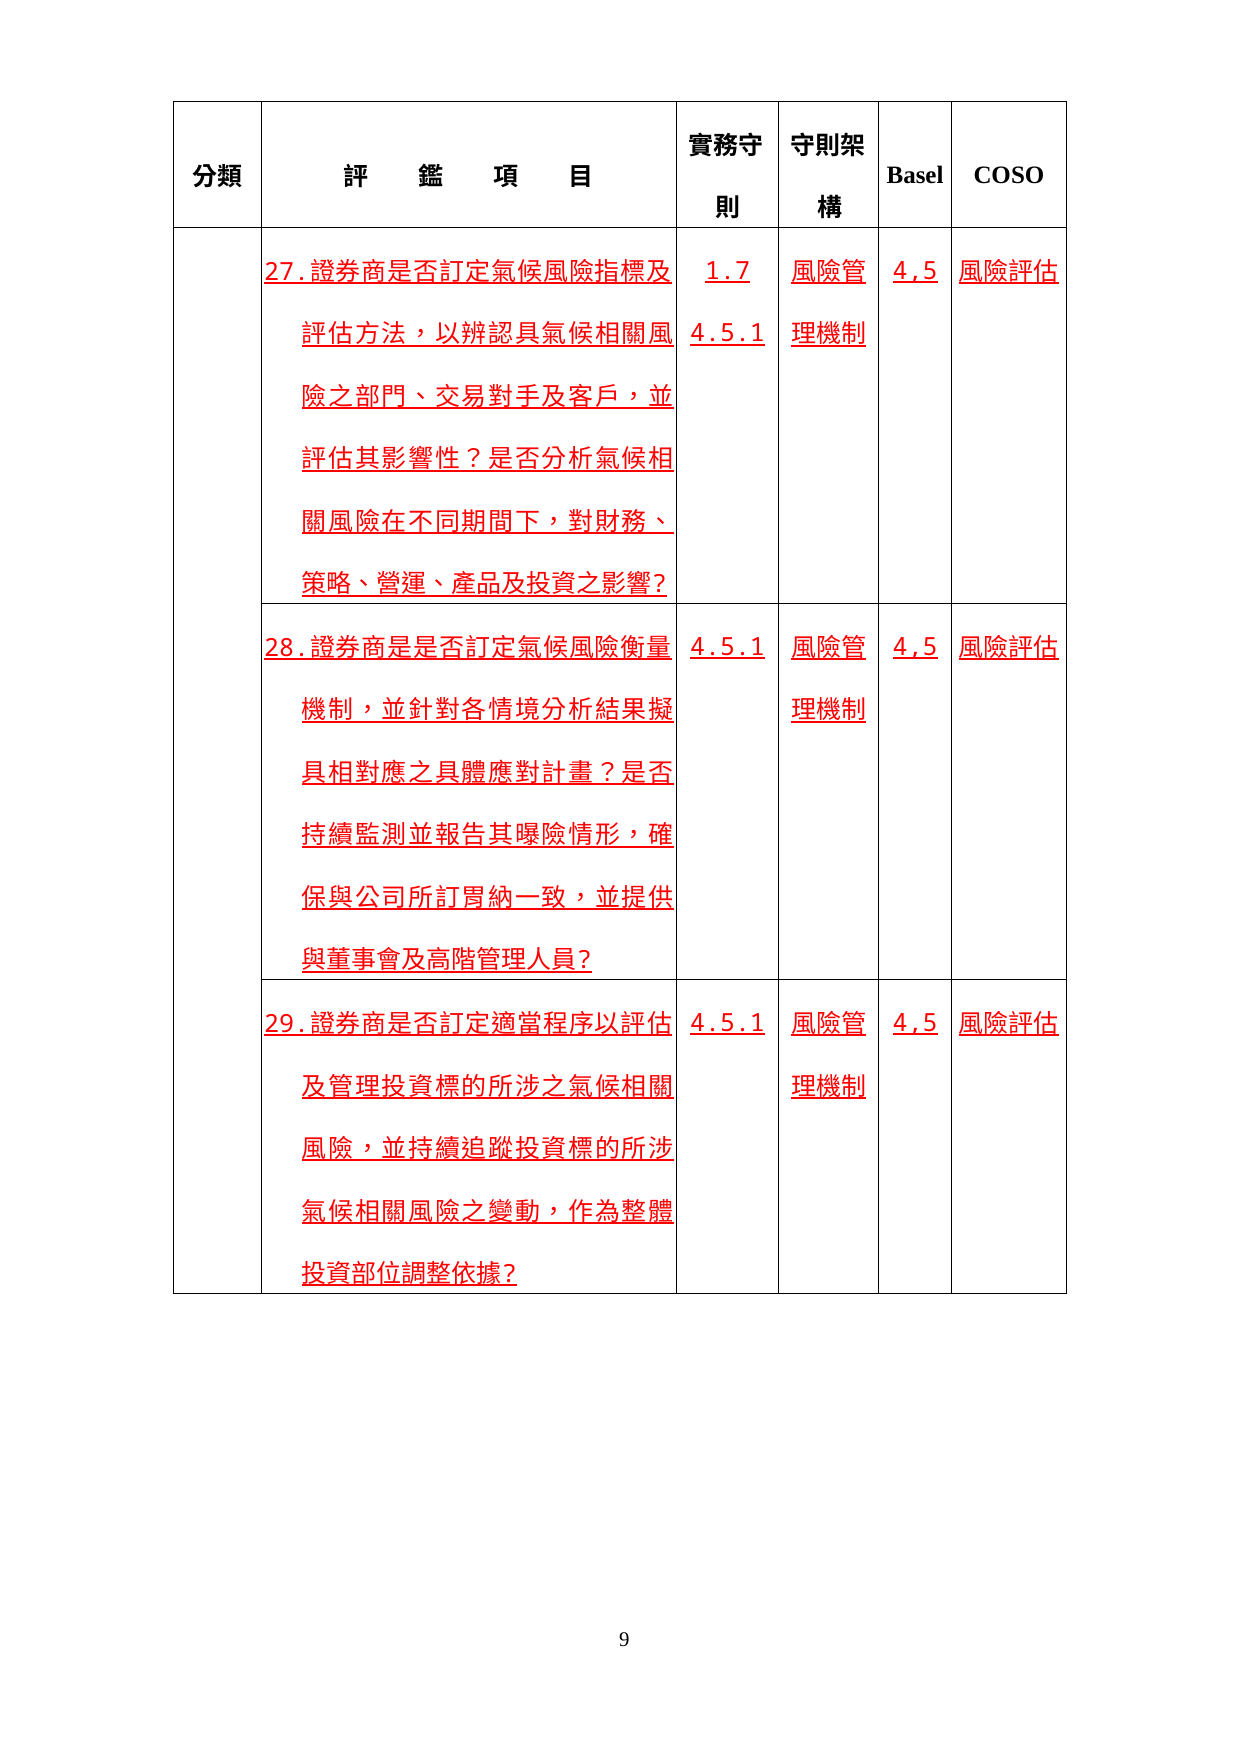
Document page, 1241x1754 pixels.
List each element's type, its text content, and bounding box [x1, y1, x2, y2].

table_cell 風險評估 [952, 228, 1066, 603]
table_cell 4,5 [879, 980, 951, 1292]
table_header 守則架構 [779, 102, 878, 227]
table_cell 風險評估 [952, 980, 1066, 1292]
table_cell 4.5.1 [677, 980, 778, 1292]
table_cell 風險管理機制 [779, 980, 878, 1292]
table_cell 4.5.1 [677, 604, 778, 979]
table_cell 29.證券商是否訂定適當程序以評估及管理投資標的所涉之氣候相關風險，並持續追蹤投資標的所涉氣候相關風險之變動，作為整體投資部位調整依據? [262, 980, 676, 1292]
table_cell 4,5 [879, 228, 951, 603]
table_cell 風險評估 [952, 604, 1066, 979]
table_cell 28.證券商是是否訂定氣候風險衡量機制，並針對各情境分析結果擬具相對應之具體應對計畫？是否持續監測並報告其曝險情形，確保與公司所訂胃納一致，並提供與董事會及高階管理人員? [262, 604, 676, 979]
table_cell [174, 228, 261, 1292]
table_header Basel [879, 102, 951, 227]
table_header 實務守則 [677, 102, 778, 227]
table_cell 4,5 [879, 604, 951, 979]
table_cell 風險管理機制 [779, 604, 878, 979]
table_header 評鑑項目 [262, 102, 676, 227]
table_cell 1.7 4.5.1 [677, 228, 778, 603]
table_header COSO [952, 102, 1066, 227]
table_cell 27.證券商是否訂定氣候風險指標及評估方法，以辨認具氣候相關風險之部門、交易對手及客戶，並評估其影響性？是否分析氣候相關風險在不同期間下，對財務、策略、營運、產品及投資之影響? [262, 228, 676, 603]
table_cell 風險管理機制 [779, 228, 878, 603]
table_header 分類 [174, 102, 261, 227]
